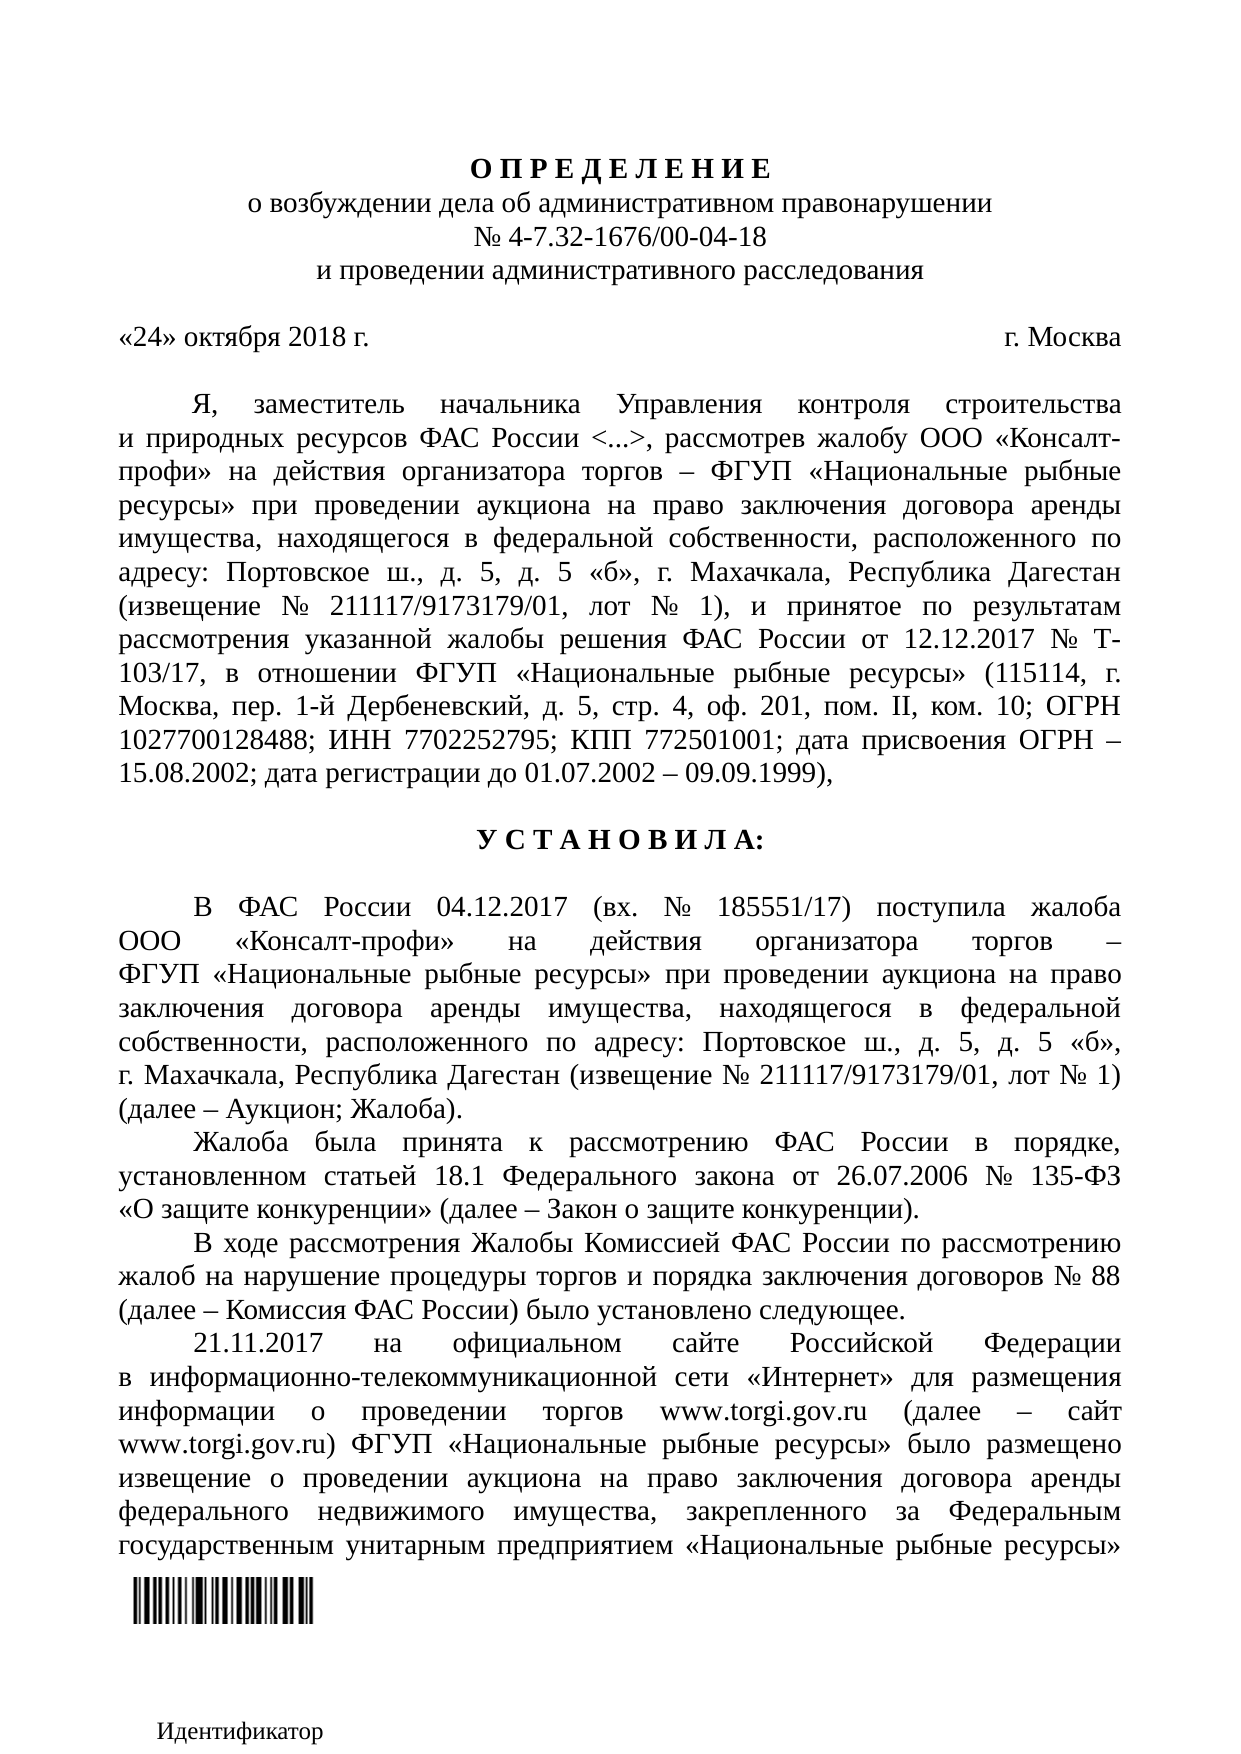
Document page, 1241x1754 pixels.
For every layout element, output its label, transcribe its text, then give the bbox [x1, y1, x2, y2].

text о возбуждении дела об административном правонарушении [118, 185, 1122, 219]
text Я, заместитель начальника Управления контроля строительства и природных ресурсов ФАС России <...>, рассмотрев жалобу ООО «Консалт-профи» на действия организатора торгов – ФГУП «Национальные рыбные ресурсы» при проведении аукциона на право заключения договора аренды имущества, находящегося в федеральной собственности, расположенного по адресу: Портовское ш., д. 5, д. 5 «б», г. Махачкала, Республика Дагестан (извещение № 211117/9173179/01, лот № 1), и принятое по результатам рассмотрения указанной жалобы решения ФАС России от 12.12.2017 № Т-103/17, в отношении ФГУП «Национальные рыбные ресурсы» (115114, г. Москва, пер. 1-й Дербеневский, д. 5, стр. 4, оф. 201, пом. II, ком. 10; ОГРН 1027700128488; ИНН 7702252795; КПП 772501001; дата присвоения ОГРН – 15.08.2002; дата регистрации до 01.07.2002 – 09.09.1999), [118, 386, 1122, 789]
text В ФАС России 04.12.2017 (вх. № 185551/17) поступила жалоба ООО «Консалт-профи» на действия организатора торгов – ФГУП «Национальные рыбные ресурсы» при проведении аукциона на право заключения договора аренды имущества, находящегося в федеральной собственности, расположенного по адресу: Портовское ш., д. 5, д. 5 «б», г. Махачкала, Республика Дагестан (извещение № 211117/9173179/01, лот № 1) (далее – Аукцион; Жалоба). [118, 889, 1122, 1124]
text Жалоба была принята к рассмотрению ФАС России в порядке, установленном статьей 18.1 Федерального закона от 26.07.2006 № 135-ФЗ «О защите конкуренции» (далее – Закон о защите конкуренции). [118, 1124, 1122, 1225]
text У С Т А Н О В И Л А: [118, 822, 1122, 856]
text 21.11.2017 на официальном сайте Российской Федерации в информационно-телекоммуникационной сети «Интернет» для размещения информации о проведении торгов www.torgi.gov.ru (далее – сайт www.torgi.gov.ru) ФГУП «Национальные рыбные ресурсы» было размещено извещение о проведении аукциона на право заключения договора аренды федерального недвижимого имущества, закрепленного за Федеральным государственным унитарным предприятием «Национальные рыбные ресурсы» [118, 1326, 1122, 1560]
text В ходе рассмотрения Жалобы Комиссией ФАС России по рассмотрению жалоб на нарушение процедуры торгов и порядка заключения договоров № 88 (далее – Комиссия ФАС России) было установлено следующее. [118, 1225, 1122, 1326]
text № 4-7.32-1676/00-04-18 и проведении административного расследования [118, 219, 1122, 286]
text «24» октября 2018 г. г. Москва [118, 319, 1122, 353]
picture [118, 1577, 331, 1624]
text О П Р Е Д Е Л Е Н И Е [118, 152, 1122, 185]
